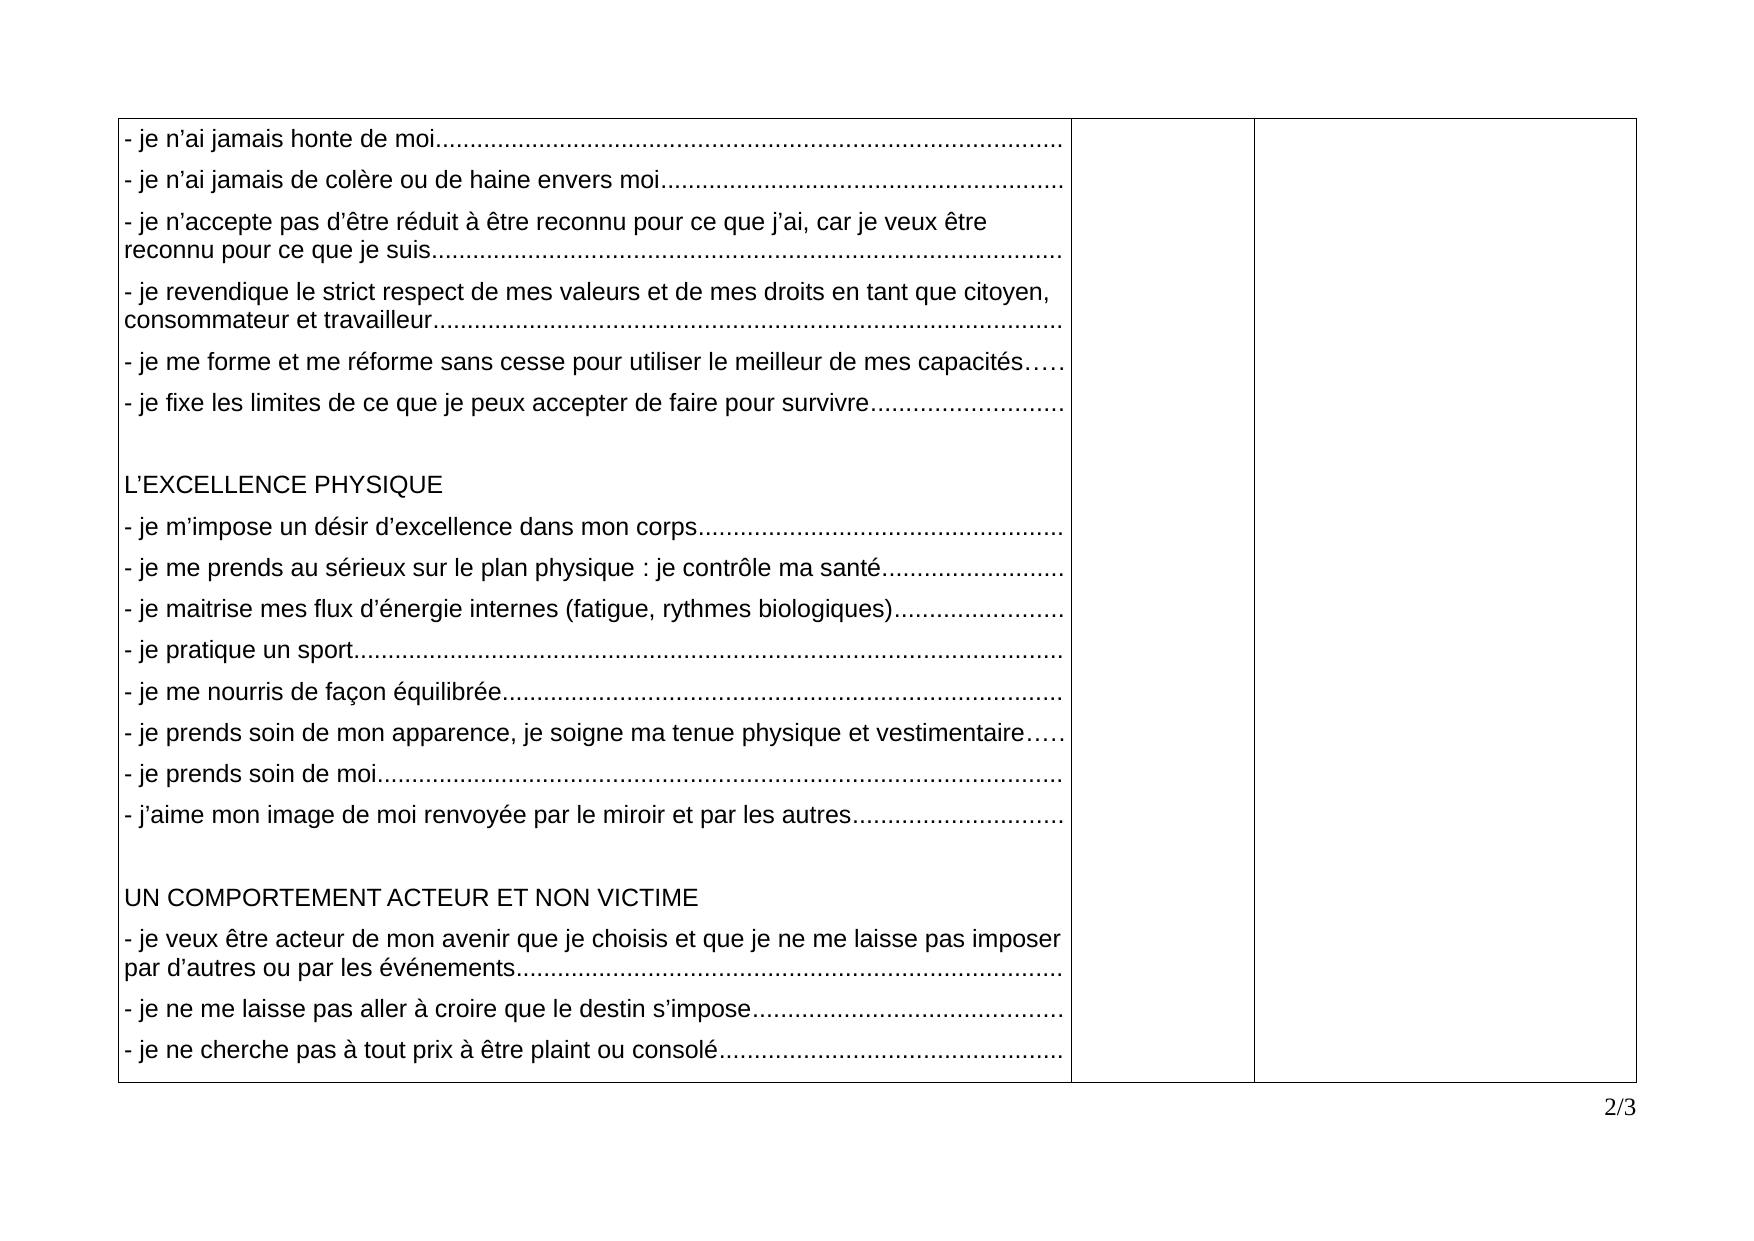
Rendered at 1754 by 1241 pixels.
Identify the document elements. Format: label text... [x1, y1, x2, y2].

table_cell [1255, 119, 1636, 1082]
text 2/3 [1518, 1092, 1636, 1120]
table_cell [1072, 119, 1254, 1082]
table_cell LA VOLONTE DE VIVRE, PLUS QUE SURVIVRE - j’attache de l’importance à mon propre sort - j’attache de l’importance à ma propre survie - j’ai recherché ma raison de vivre - je connais ma raison de vivre - je ne compte que sur moi pour me définir, je n’attends pas seulement le diagnostic d’autrui - je veille à réaliser mes aspirations - j’attache de l’importance à mon propre bonheur MA VALEUR - je connais les valeurs qui sont importantes pour moi - je prends au sérieux et respecte mes propres valeurs - j’accepte totalement toutes mes qualités, je ne me sous-estime pas - j’accepte suffisamment d’être connu des autres pour leur imposer ma présence et mon rôle - je tiens les promesses que je me suis faites à moi-même - je n’ai jamais honte de moi - je n’ai jamais de colère ou de haine envers moi - je n’accepte pas d’être réduit à être reconnu pour ce que j’ai, car je veux être reconnu pour ce que je suis - je revendique le strict respect de mes valeurs et de mes droits en tant que citoyen, consommateur et travailleur - je me forme et me réforme sans cesse pour utiliser le meilleur de mes capacités - je fixe les limites de ce que je peux accepter de faire pour survivre L’EXCELLENCE PHYSIQUE - je m’impose un désir d’excellence dans mon corps - je me prends au sérieux sur le plan physique : je contrôle ma santé - je maitrise mes flux d’énergie internes (fatigue, rythmes biologiques) - je pratique un sport - je me nourris de façon équilibrée - je prends soin de mon apparence, je soigne ma tenue physique et vestimentaire - je prends soin de moi - j’aime mon image de moi renvoyée par le miroir et par les autres UN COMPORTEMENT ACTEUR ET NON VICTIME - je veux être acteur de mon avenir que je choisis et que je ne me laisse pas imposer par d’autres ou par les événements - je ne me laisse pas aller à croire que le destin s’impose - je ne cherche pas à tout prix à être plaint ou consolé - je ne cherche pas à « jouer la victime », je me responsabilise - je ne panique pas devant une crise : même si je peux avoir des peurs, je les surmonte LA LUCIDITE - je suis lucide sur mes propres capacités à me montrer lucide sur ce qui ne va pas en moi, physiquement et intellectuellement, sur ce que je peux attendre et espérer de moi-même - j’identifie mes faiblesses - j’accepte la vérité même si elle n’est pas agréable à admettre - je suis prêt à admettre la réalité de très mauvaises nouvelles ou de perspectives difficiles - je cerne les risques personnellement encourus, je les accepte sans me mentir à moi-même - j’analyse et comprends mes échecs - si nécessaire, je travaille sur les causes profondes de mes faiblesses qui ont forgé ma personnalité - je montre autant de respect pour les autres, pour tous les autres et pour cela, j’aiguise ma propre lucidité à leur égard [119, 119, 1071, 1082]
